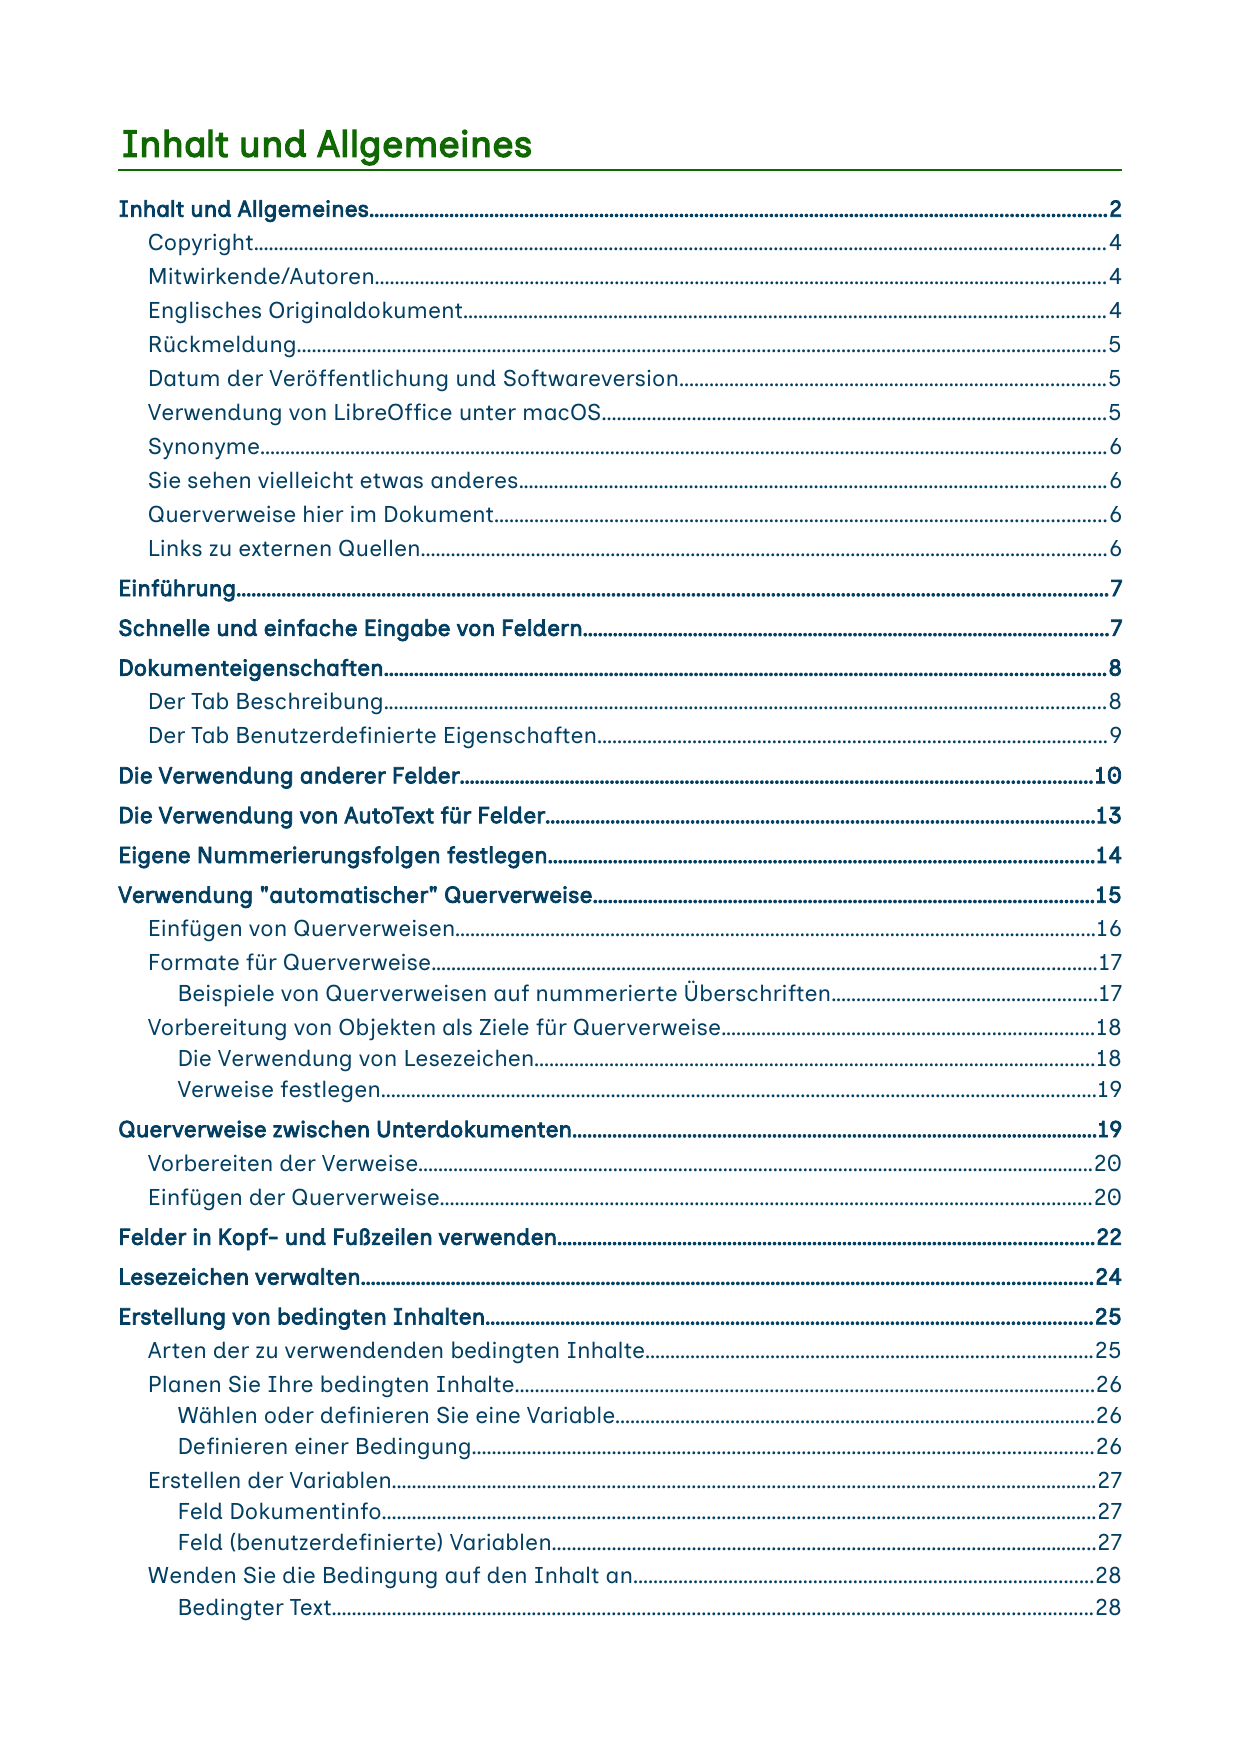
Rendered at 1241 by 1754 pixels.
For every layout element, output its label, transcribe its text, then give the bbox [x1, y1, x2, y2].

text Vorbereiten der Verweise 20 [148, 1149, 1122, 1177]
text Querverweise hier im Dokument 6 [148, 500, 1122, 528]
text Definieren einer Bedingung 26 [177, 1432, 1122, 1460]
text Englisches Originaldokument 4 [148, 296, 1122, 324]
text Datum der Veröffentlichung und Softwareversion 5 [148, 364, 1122, 392]
text Rückmeldung 5 [148, 330, 1122, 358]
text Synonyme 6 [148, 432, 1122, 460]
text Wenden Sie die Bedingung auf den Inhalt an 28 [148, 1562, 1122, 1590]
text Wählen oder definieren Sie eine Variable 26 [177, 1401, 1122, 1429]
text Beispiele von Querverweisen auf nummerierte Überschriften 17 [177, 979, 1122, 1007]
text Einfügen der Querverweise 20 [148, 1183, 1122, 1211]
subtitle Inhalt und Allgemeines [118, 118, 1122, 169]
text Schnelle und einfache Eingabe von Feldern 7 [118, 614, 1122, 642]
text Erstellung von bedingten Inhalten 25 [118, 1302, 1122, 1330]
text Verweise festlegen 19 [177, 1075, 1122, 1103]
text Felder in Kopf- und Fußzeilen verwenden 22 [118, 1223, 1122, 1251]
text Formate für Querverweise 17 [148, 948, 1122, 977]
text Verwendung "automatischer" Querverweise 15 [118, 881, 1122, 909]
text Feld Dokumentinfo 27 [177, 1497, 1122, 1525]
text Querverweise zwischen Unterdokumenten 19 [118, 1115, 1122, 1143]
text Arten der zu verwendenden bedingten Inhalte 25 [148, 1336, 1122, 1364]
text Verwendung von LibreOffice unter macOS 5 [148, 398, 1122, 426]
text Einführung 7 [118, 574, 1122, 602]
text Planen Sie Ihre bedingten Inhalte 26 [148, 1370, 1122, 1398]
text Eigene Nummerierungsfolgen festlegen 14 [118, 841, 1122, 869]
text Die Verwendung anderer Felder 10 [118, 761, 1122, 789]
text Einfügen von Querverweisen 16 [148, 914, 1122, 943]
text Inhalt und Allgemeines 2 [118, 194, 1122, 223]
text Die Verwendung von AutoText für Felder 13 [118, 801, 1122, 829]
text Dokumenteigenschaften 8 [118, 653, 1122, 682]
text Copyright 4 [148, 228, 1122, 257]
text Mitwirkende/Autoren 4 [148, 262, 1122, 291]
text Lesezeichen verwalten 24 [118, 1263, 1122, 1291]
text Der Tab Benutzerdefinierte Eigenschaften 9 [148, 721, 1122, 749]
text Vorbereitung von Objekten als Ziele für Querverweise 18 [148, 1013, 1122, 1041]
text Links zu externen Quellen 6 [148, 534, 1122, 562]
text Sie sehen vielleicht etwas anderes 6 [148, 466, 1122, 494]
text Der Tab Beschreibung 8 [148, 687, 1122, 716]
text Erstellen der Variablen 27 [148, 1466, 1122, 1494]
text Die Verwendung von Lesezeichen 18 [177, 1044, 1122, 1072]
text Bedingter Text 28 [177, 1593, 1122, 1621]
text Feld (benutzerdefinierte) Variablen 27 [177, 1528, 1122, 1556]
